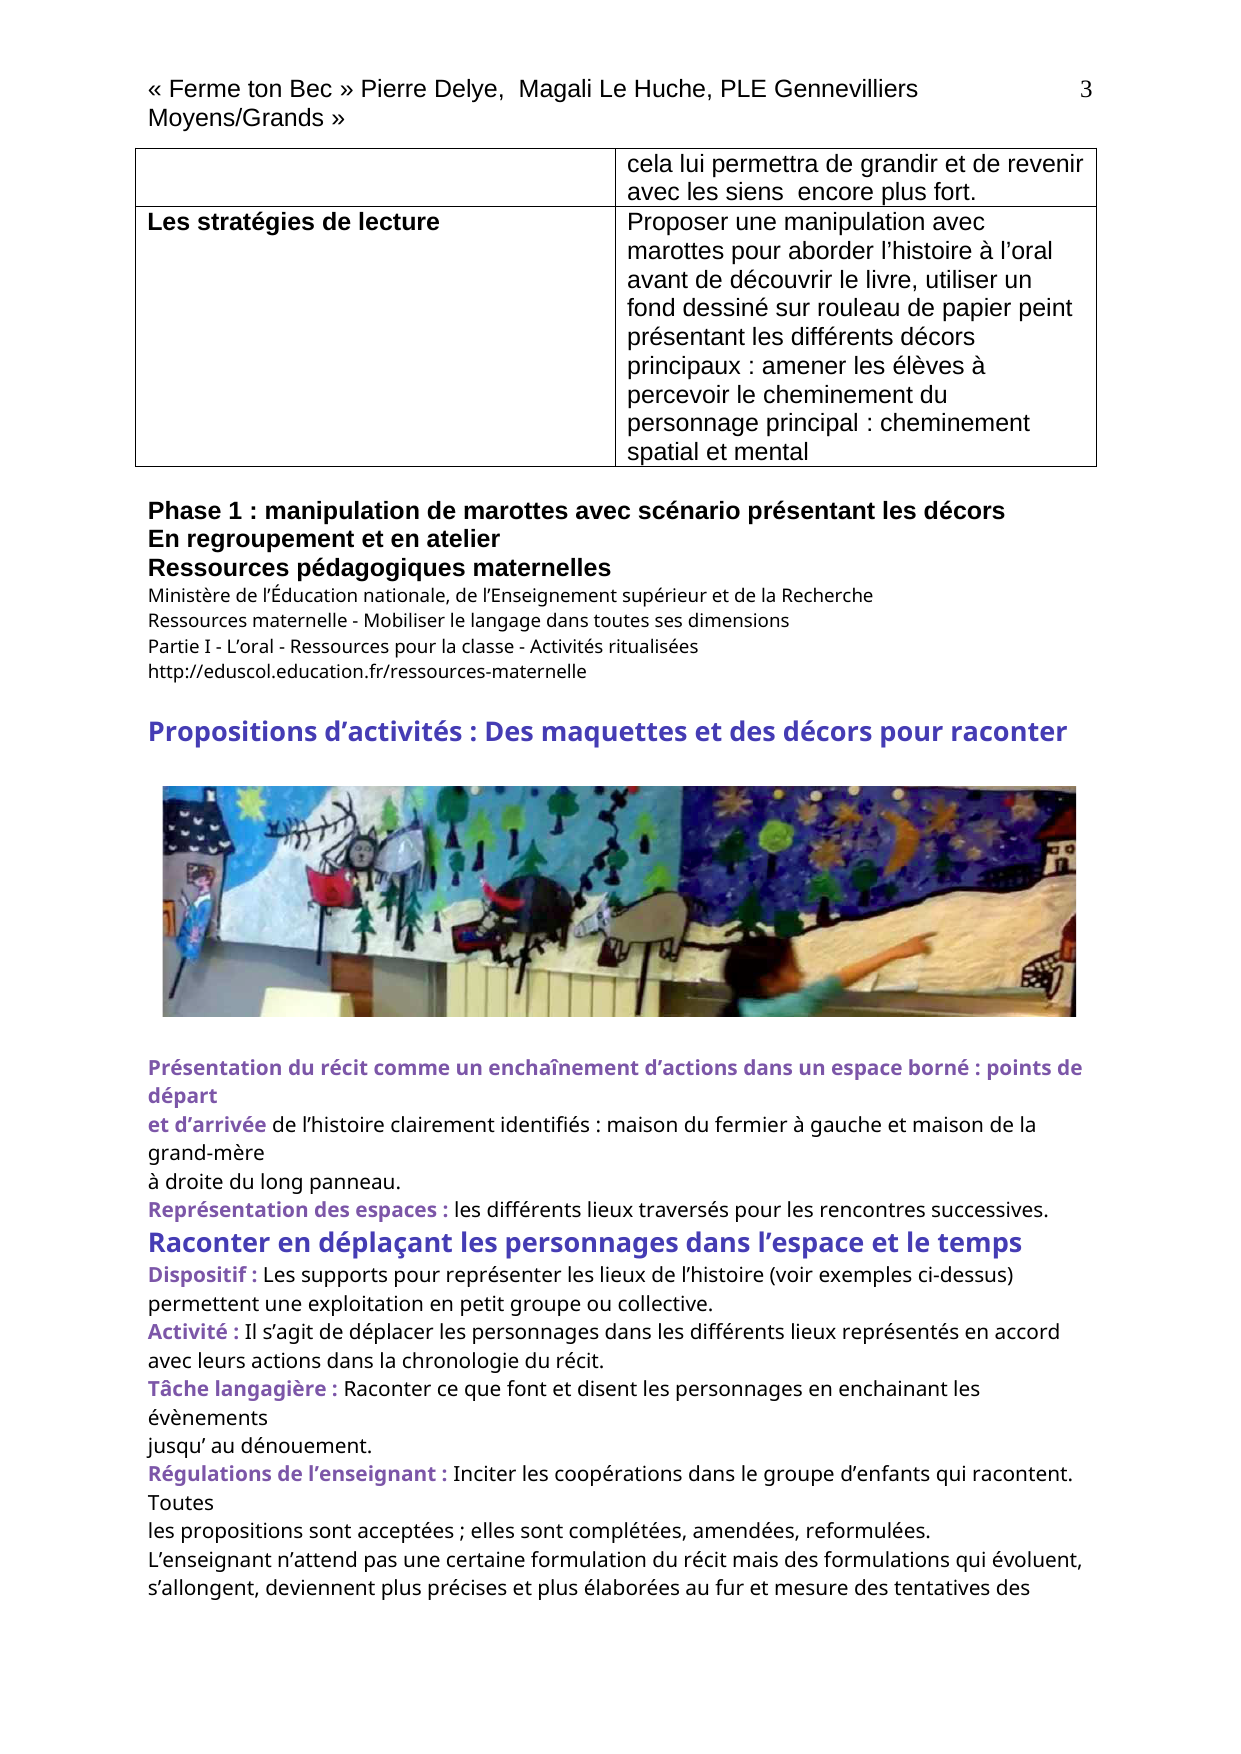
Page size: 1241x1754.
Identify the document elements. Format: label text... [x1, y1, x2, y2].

text Raconter en déplaçant les personnages dans l’espace et le temps [148, 1224, 1093, 1261]
text Présentation du récit comme un enchaînement d’actions dans un espace borné : points de départ [148, 1053, 1093, 1110]
text Activité : Il s’agit de déplacer les personnages dans les différents lieux représentés en accord avec leurs actions dans la chronologie du récit. [148, 1317, 1093, 1374]
text http://eduscol.education.fr/ressources-maternelle [148, 658, 1093, 684]
text Représentation des espaces : les différents lieux traversés pour les rencontres successives. [148, 1195, 1093, 1224]
text Ressources maternelle - Mobiliser le langage dans toutes ses dimensions [148, 607, 1093, 633]
text Partie I - L’oral - Ressources pour la classe - Activités ritualisées [148, 633, 1093, 658]
table_cell [136, 149, 615, 206]
text Phase 1 : manipulation de marottes avec scénario présentant les décors [148, 496, 1093, 524]
table_cell cela lui permettra de grandir et de revenir avec les siens encore plus fort. [616, 149, 1096, 206]
text les propositions sont acceptées ; elles sont complétées, amendées, reformulées. [148, 1516, 1093, 1545]
text L’enseignant n’attend pas une certaine formulation du récit mais des formulations qui évoluent, s’allongent, deviennent plus précises et plus élaborées au fur et mesure des tentatives des [148, 1545, 1093, 1602]
text Ministère de l’Éducation nationale, de l’Enseignement supérieur et de la Recherche [148, 582, 1093, 607]
text Dispositif : Les supports pour représenter les lieux de l’histoire (voir exemples ci-dessus) permettent une exploitation en petit groupe ou collective. [148, 1261, 1093, 1317]
text jusqu’ au dénouement. [148, 1431, 1093, 1459]
text Ressources pédagogiques maternelles [148, 553, 1093, 582]
text En regroupement et en atelier [148, 524, 1093, 553]
text à droite du long panneau. [148, 1167, 1093, 1195]
text Propositions d’activités : Des maquettes et des décors pour raconter [148, 713, 1093, 750]
table_cell Proposer une manipulation avec marottes pour aborder l’histoire à l’oral avant de découvrir le livre, utiliser un fond dessiné sur rouleau de papier peint présentant les différents décors principaux : amener les élèves à percevoir le cheminement du personnage principal : cheminement spatial et mental [616, 207, 1096, 466]
table_cell Les stratégies de lecture [136, 207, 615, 466]
text Tâche langagière : Raconter ce que font et disent les personnages en enchainant les évènements [148, 1374, 1093, 1431]
text Régulations de l’enseignant : Inciter les coopérations dans le groupe d’enfants qui racontent. Toutes [148, 1459, 1093, 1516]
text et d’arrivée de l’histoire clairement identifiés : maison du fermier à gauche et maison de la grand-mère [148, 1110, 1093, 1167]
